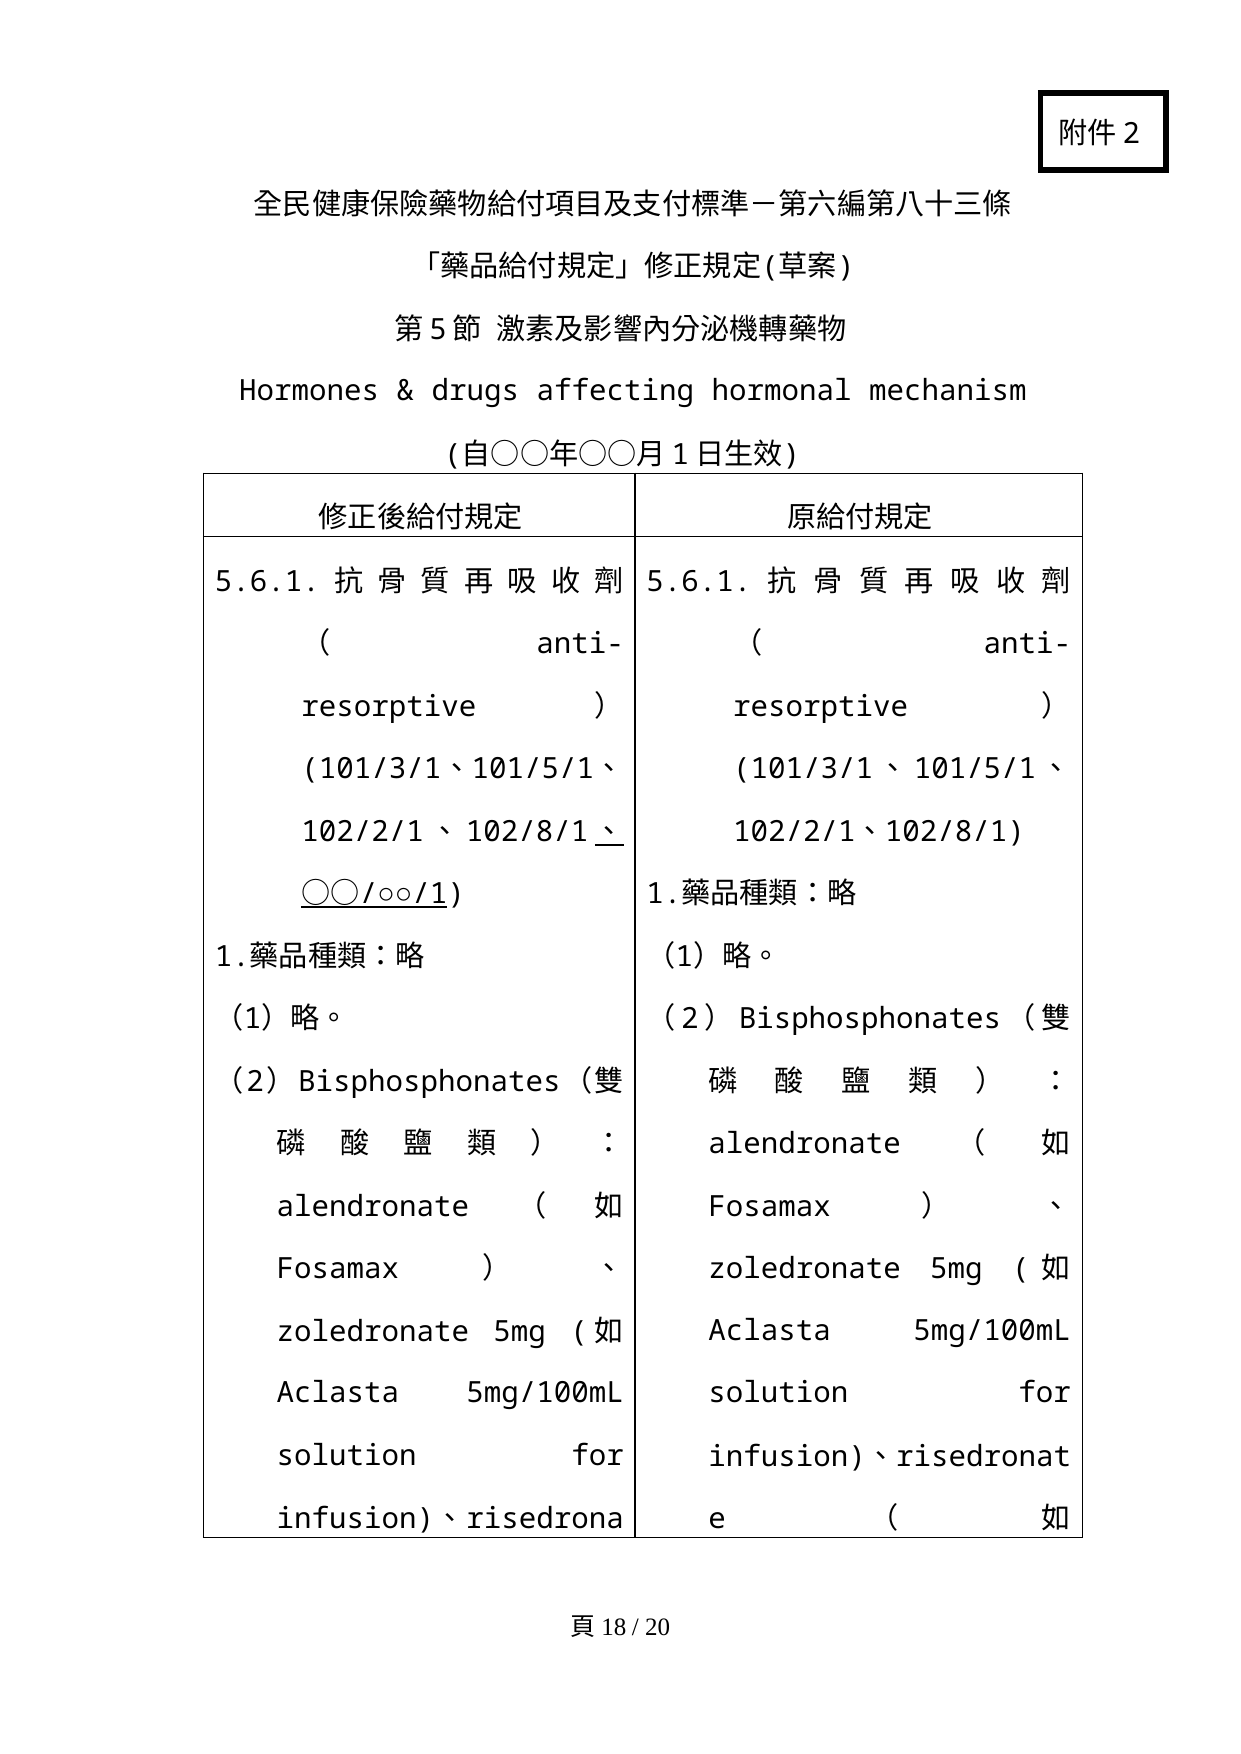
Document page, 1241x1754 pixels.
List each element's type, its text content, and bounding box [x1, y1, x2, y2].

table_header 原給付規定 [636, 474, 1082, 536]
text [1043, 96, 1163, 167]
text 第5節 激素及影響內分泌機轉藥物 [148, 285, 1092, 347]
text 全民健康保險藥物給付項目及支付標準－第六編第八十三條 [173, 160, 1092, 222]
table_cell 5.6.1.抗骨質再吸收劑（anti- resorptive）(101/3/1、101/5/1、102/2/1、102/8/1、○○/○○/1) 1.藥品種類：略 （1）略。 （2）Bisphosphonates（雙磷酸鹽類）：alendronate（如Fosamax）、 zoledronate 5mg (如Aclasta 5mg/100mL solution for infusion)、risedrona [204, 537, 634, 1537]
text (自○○年○○月1日生效) [148, 410, 1092, 472]
table_header 修正後給付規定 [204, 474, 634, 536]
table_cell 5.6.1.抗骨質再吸收劑（anti- resorptive）(101/3/1、101/5/1、102/2/1、102/8/1) 1.藥品種類：略 （1）略。 （2）Bisphosphonates（雙磷酸鹽類）：alendronate（如Fosamax）、 zoledronate 5mg (如Aclasta 5mg/100mL solution for infusion)、risedronate（如 [636, 537, 1082, 1537]
text 附件2 [1058, 103, 1148, 153]
text Hormones & drugs affecting hormonal mechanism [173, 347, 1092, 410]
text 「藥品給付規定」修正規定(草案) [173, 222, 1092, 285]
